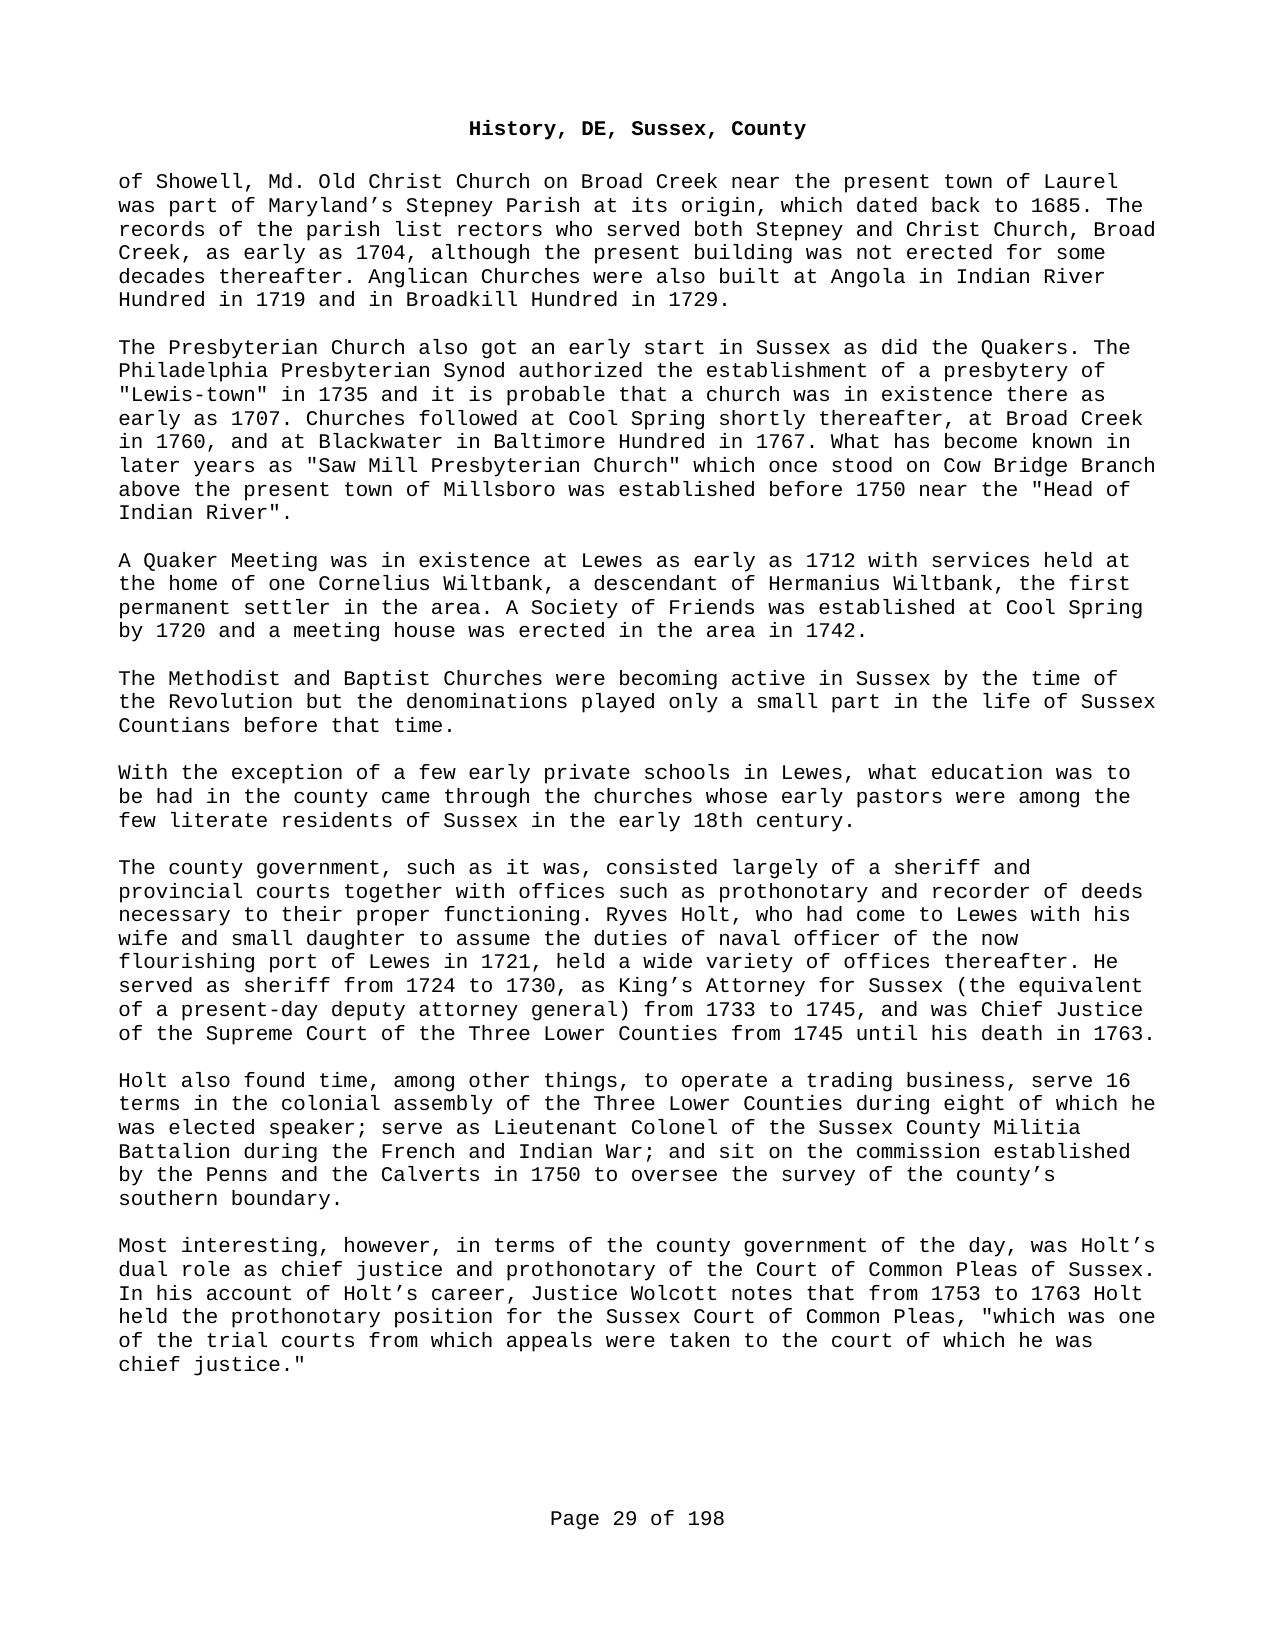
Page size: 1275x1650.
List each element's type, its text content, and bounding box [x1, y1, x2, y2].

text Most interesting, however, in terms of the county government of the day, was Holt’s dual role as chief justice and prothonotary of the Court of Common Pleas of Sussex. In his account of Holt’s career, Justice Wolcott notes that from 1753 to 1763 Holt held the prothonotary position for the Sussex Court of Common Pleas, "which was one of the trial courts from which appeals were taken to the court of which he was chief justice." [118, 1235, 1157, 1377]
text The Presbyterian Church also got an early start in Sussex as did the Quakers. The Philadelphia Presbyterian Synod authorized the establishment of a presbytery of "Lewis-town" in 1735 and it is probable that a church was in existence there as early as 1707. Churches followed at Cool Spring shortly thereafter, at Broad Creek in 1760, and at Blackwater in Baltimore Hundred in 1767. What has become known in later years as "Saw Mill Presbyterian Church" which once stood on Cow Bridge Branch above the present town of Millsboro was established before 1750 near the "Head of Indian River". [118, 337, 1157, 526]
text Holt also found time, among other things, to operate a trading business, serve 16 terms in the colonial assembly of the Three Lower Counties during eight of which he was elected speaker; serve as Lieutenant Colonel of the Sussex County Militia Battalion during the French and Indian War; and sit on the commission established by the Penns and the Calverts in 1750 to oversee the survey of the county’s southern boundary. [118, 1070, 1157, 1212]
text of Showell, Md. Old Christ Church on Broad Creek near the present town of Laurel was part of Maryland’s Stepney Parish at its origin, which dated back to 1685. The records of the parish list rectors who served both Stepney and Christ Church, Broad Creek, as early as 1704, although the present building was not erected for some decades thereafter. Anglican Churches were also built at Angola in Indian River Hundred in 1719 and in Broadkill Hundred in 1729. [118, 171, 1157, 313]
text The Methodist and Baptist Churches were becoming active in Sussex by the time of the Revolution but the denominations played only a small part in the life of Sussex Countians before that time. [118, 668, 1157, 739]
text A Quaker Meeting was in existence at Lewes as early as 1712 with services held at the home of one Cornelius Wiltbank, a descendant of Hermanius Wiltbank, the first permanent settler in the area. A Society of Friends was established at Cool Spring by 1720 and a meeting house was erected in the area in 1742. [118, 549, 1157, 644]
text The county government, such as it was, consisted largely of a sheriff and provincial courts together with offices such as prothonotary and recorder of deeds necessary to their proper functioning. Ryves Holt, who had come to Lewes with his wife and small daughter to assume the duties of naval officer of the now flourishing port of Lewes in 1721, held a wide variety of offices thereafter. He served as sheriff from 1724 to 1730, as King’s Attorney for Sussex (the equivalent of a present-day deputy attorney general) from 1733 to 1745, and was Chief Justice of the Supreme Court of the Three Lower Counties from 1745 until his death in 1763. [118, 857, 1157, 1046]
text With the exception of a few early private schools in Lewes, what education was to be had in the county came through the churches whose early pastors were among the few literate residents of Sussex in the early 18th century. [118, 762, 1157, 833]
